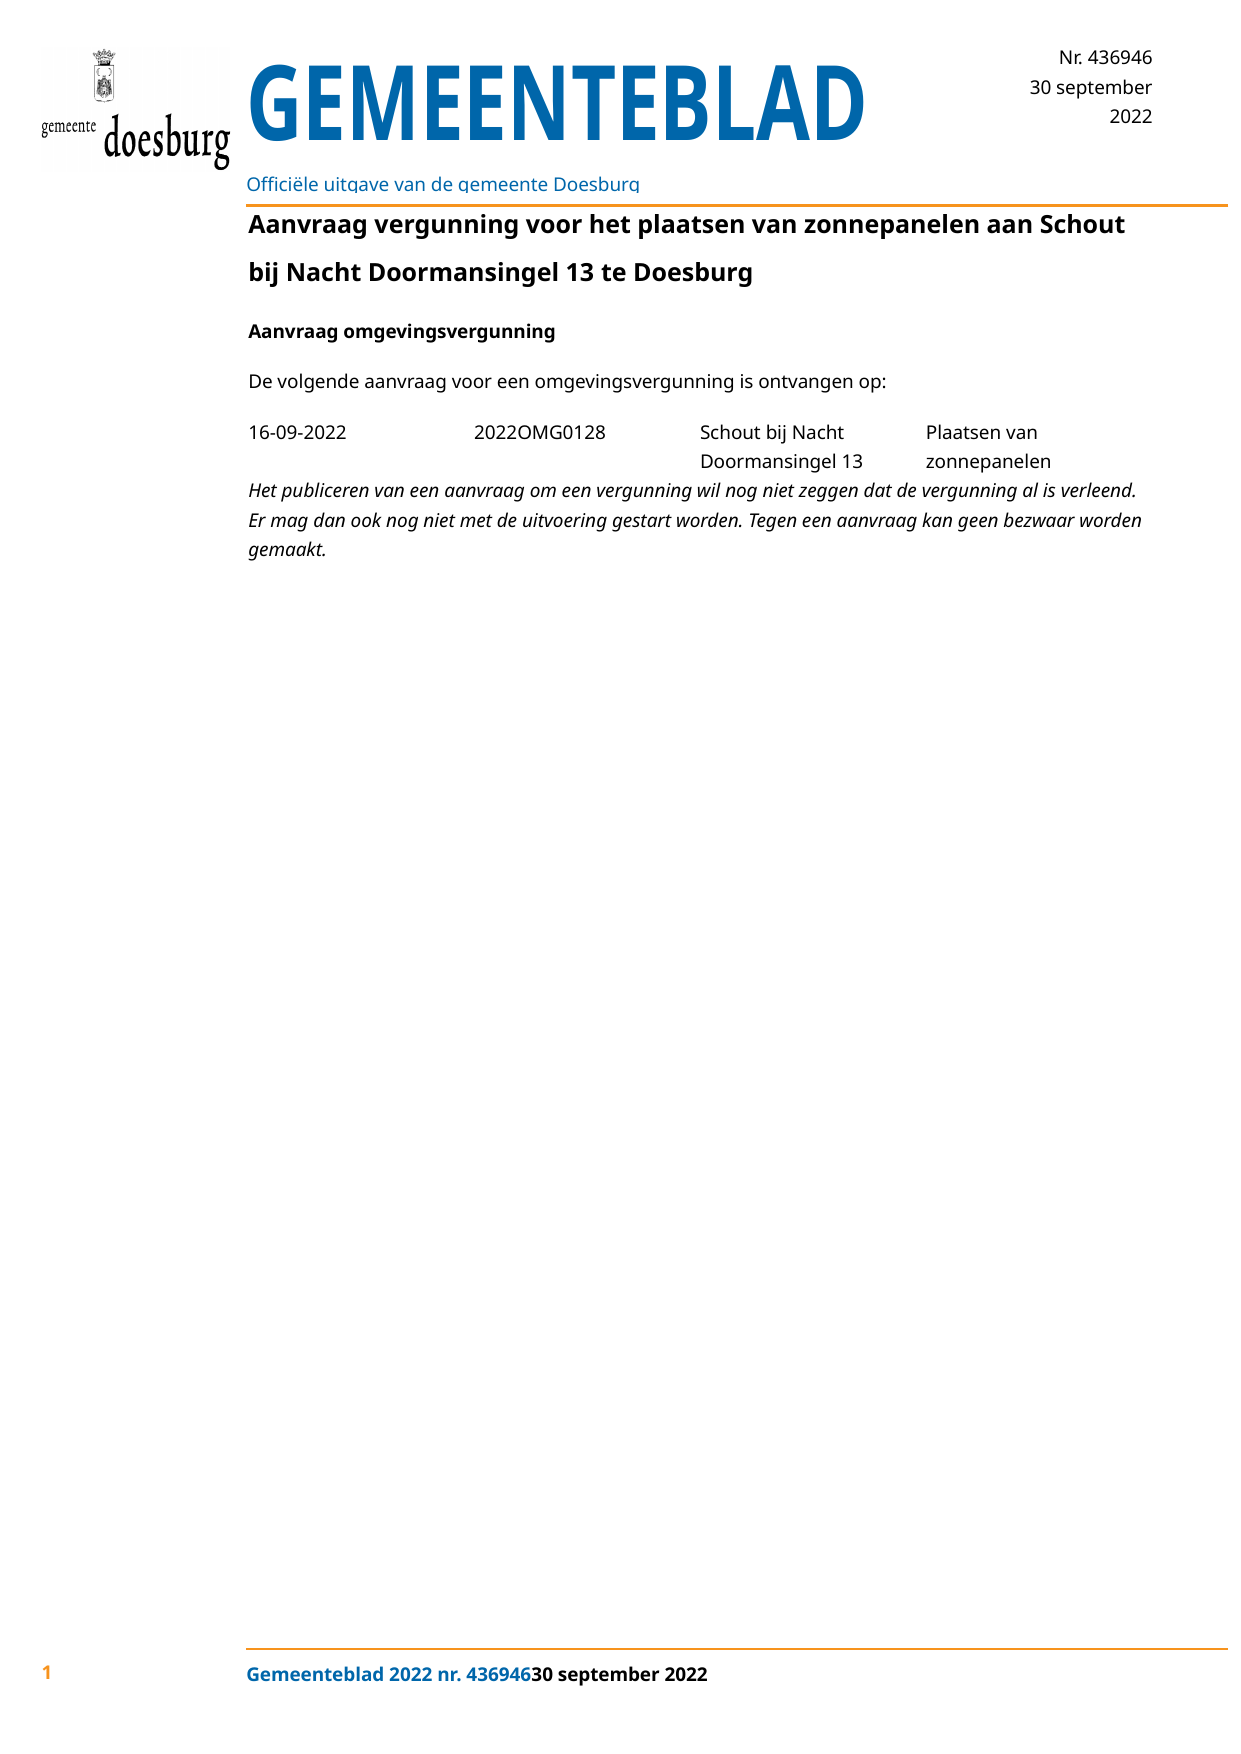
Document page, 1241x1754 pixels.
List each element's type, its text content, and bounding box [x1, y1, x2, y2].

text Aanvraag vergunning voor het plaatsen van zonnepanelen aan Schout bij Nacht Doormansingel 13 te Doesburg [248, 207, 1152, 288]
text De volgende aanvraag voor een omgevingsvergunning is ontvangen op: [248, 368, 1152, 394]
table_header 16-09-2022 [248, 419, 474, 474]
table_header Plaatsen van zonnepanelen [926, 419, 1152, 474]
text Aanvraag omgevingsvergunning [248, 318, 1152, 344]
table_header 2022OMG0128 [474, 419, 700, 474]
table_header Schout bij Nacht Doormansingel 13 [700, 419, 926, 474]
text Het publiceren van een aanvraag om een vergunning wil nog niet zeggen dat de vergunning al is verleend. Er mag dan ook nog niet met de uitvoering gestart worden. Tegen een aanvraag kan geen bezwaar worden gemaakt. [248, 477, 1152, 562]
picture [41, 47, 231, 172]
